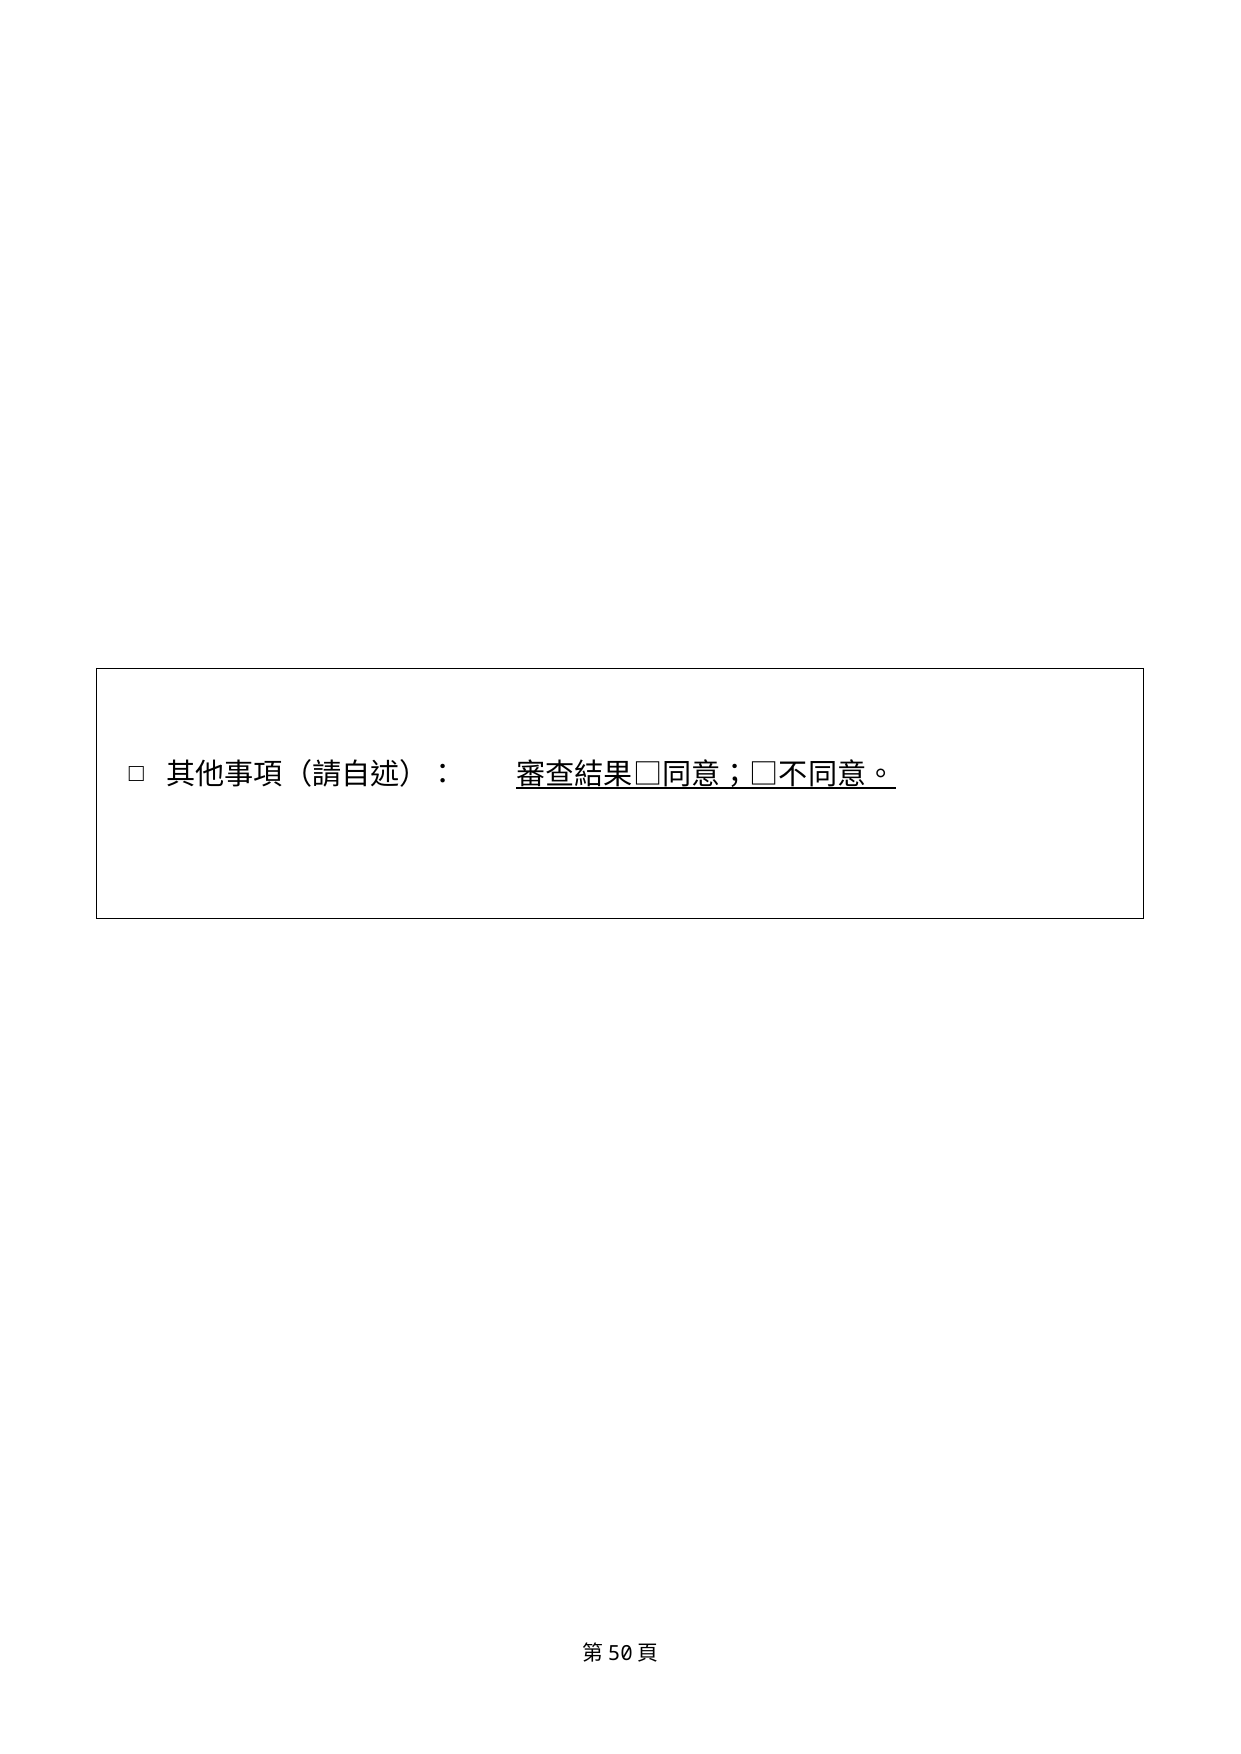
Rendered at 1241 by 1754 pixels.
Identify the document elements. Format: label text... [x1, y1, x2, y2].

table_cell 申請協助事項：請勾選下列選項（可複選） 申請加強照明。 審查結果□同意；□不同意。 申請廣播設備。 審查結果□同意；□不同意。 申請使用放大鏡。 審查結果□同意；□不同意。 其他事項（請自述）： 審查結果□同意；□不同意。 ※試教、口試時間恕不受理延長申請。 [97, 669, 1143, 918]
